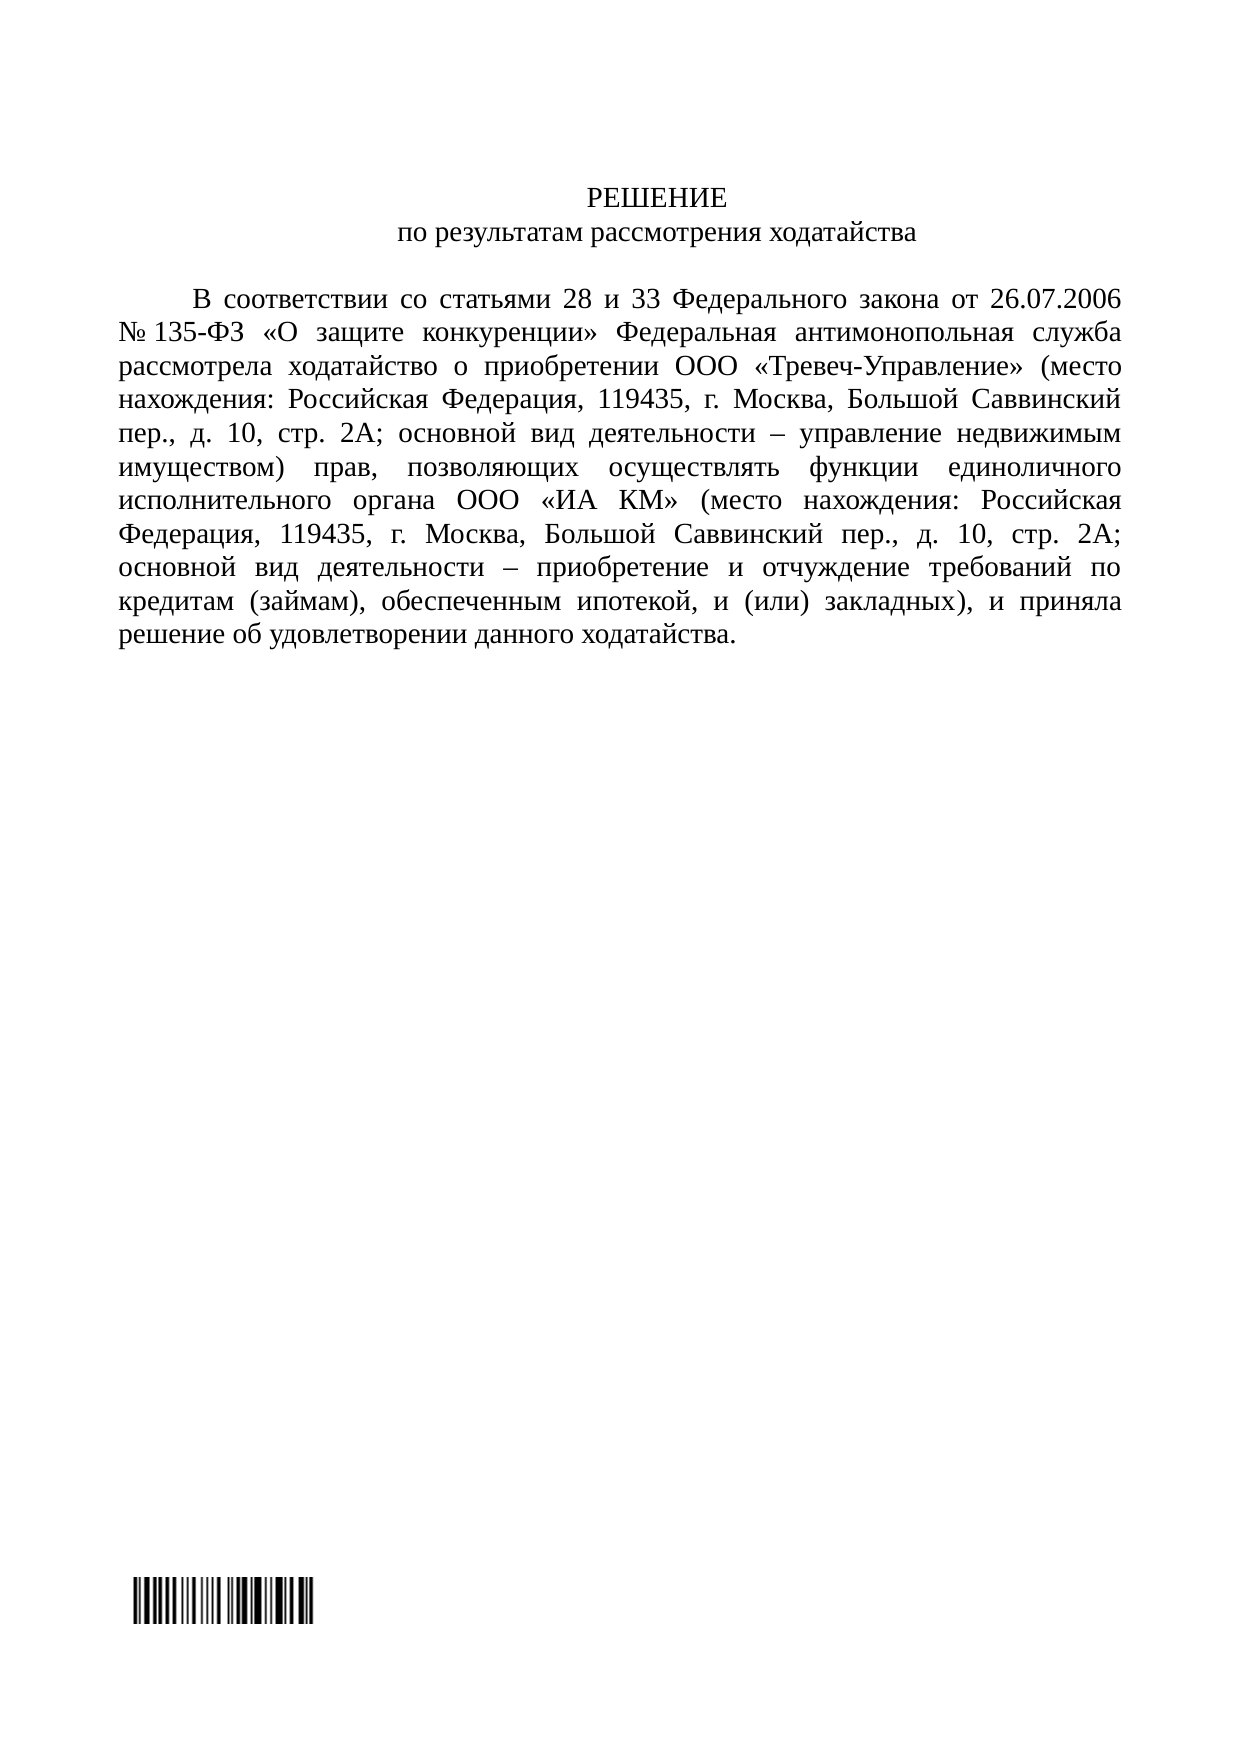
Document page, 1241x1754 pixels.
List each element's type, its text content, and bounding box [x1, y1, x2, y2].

text по результатам рассмотрения ходатайства [118, 214, 1122, 247]
picture [118, 1577, 331, 1624]
text В соответствии со статьями 28 и 33 Федерального закона от 26.07.2006 № 135-ФЗ «О защите конкуренции» Федеральная антимонопольная служба рассмотрела ходатайство о приобретении ООО «Тревеч-Управление» (место нахождения: Российская Федерация, 119435, г. Москва, Большой Саввинский пер., д. 10, стр. 2А; основной вид деятельности – управление недвижимым имуществом) прав, позволяющих осуществлять функции единоличного исполнительного органа ООО «ИА КМ» (место нахождения: Российская Федерация, 119435, г. Москва, Большой Саввинский пер., д. 10, стр. 2А; основной вид деятельности – приобретение и отчуждение требований по кредитам (займам), обеспеченным ипотекой, и (или) закладных), и приняла решение об удовлетворении данного ходатайства. [118, 281, 1122, 650]
text РЕШЕНИЕ [118, 180, 1122, 214]
